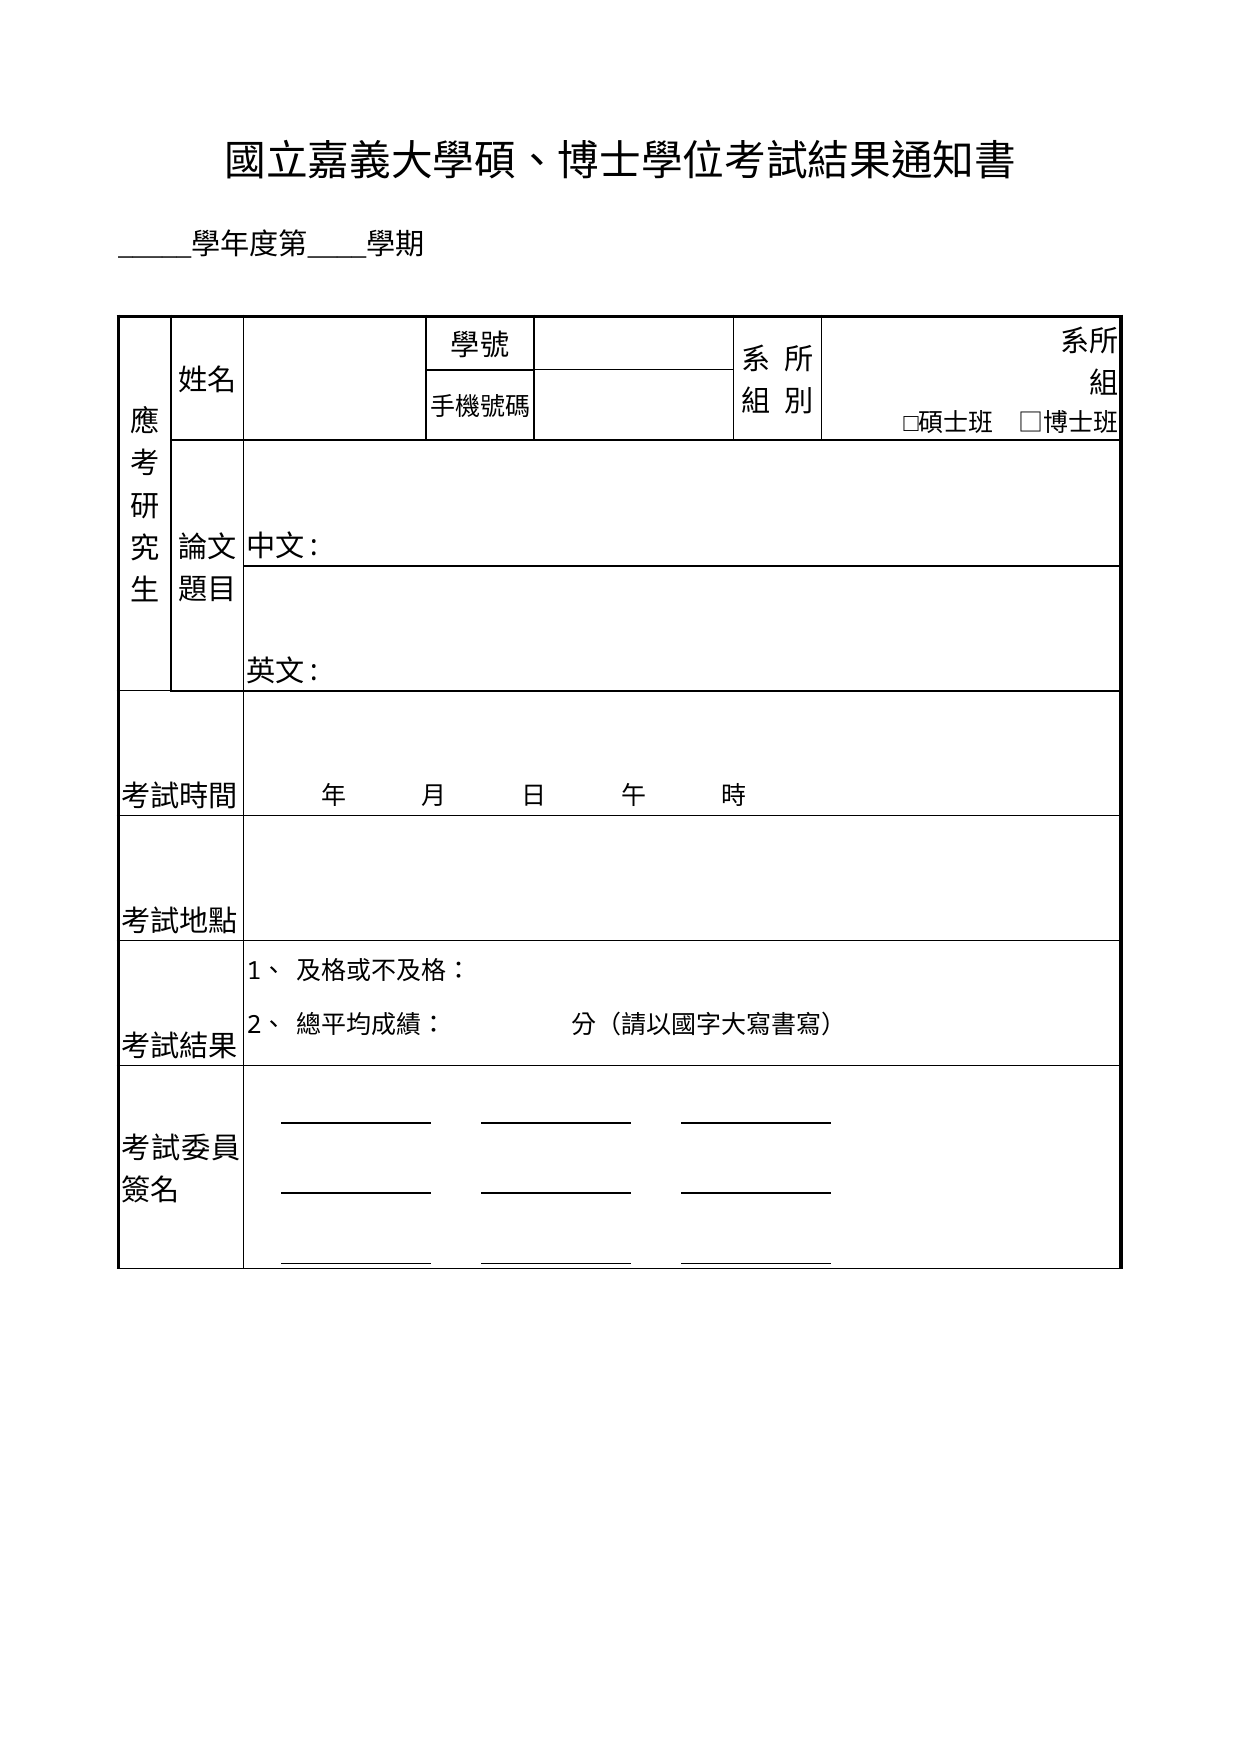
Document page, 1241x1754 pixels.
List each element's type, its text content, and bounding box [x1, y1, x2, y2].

table_cell 考試結果 [120, 941, 243, 1064]
table_header [244, 318, 425, 438]
table_cell 年 月 日 午 時 [244, 692, 1119, 814]
table_header 學號 [427, 318, 533, 368]
table_header 系所 組 □碩士班 □博士班 [822, 318, 1119, 438]
table_header [535, 318, 733, 368]
text 國立嘉義大學碩、博士學位考試結果通知書 [118, 127, 1122, 187]
table_header 系 所 組 別 [734, 318, 821, 438]
table_cell 中文: [244, 441, 1119, 564]
table_header 應考研究生 [120, 318, 170, 689]
table_cell 及格或不及格： 總平均成績： 分（請以國字大寫書寫） [244, 941, 1119, 1064]
table_cell 考試地點 [120, 816, 243, 939]
table_cell [535, 370, 733, 438]
table_cell 手機號碼 [427, 371, 533, 438]
table_cell 論文題目 [172, 441, 243, 689]
table_cell [244, 1066, 1119, 1268]
text _____學年度第____學期 [118, 221, 1122, 263]
table_cell 考試時間 [120, 691, 243, 814]
table_cell [244, 816, 1119, 939]
table_cell 考試委員簽名 [120, 1066, 243, 1268]
table_header 姓名 [172, 318, 243, 438]
table_cell 英文: [244, 567, 1119, 689]
